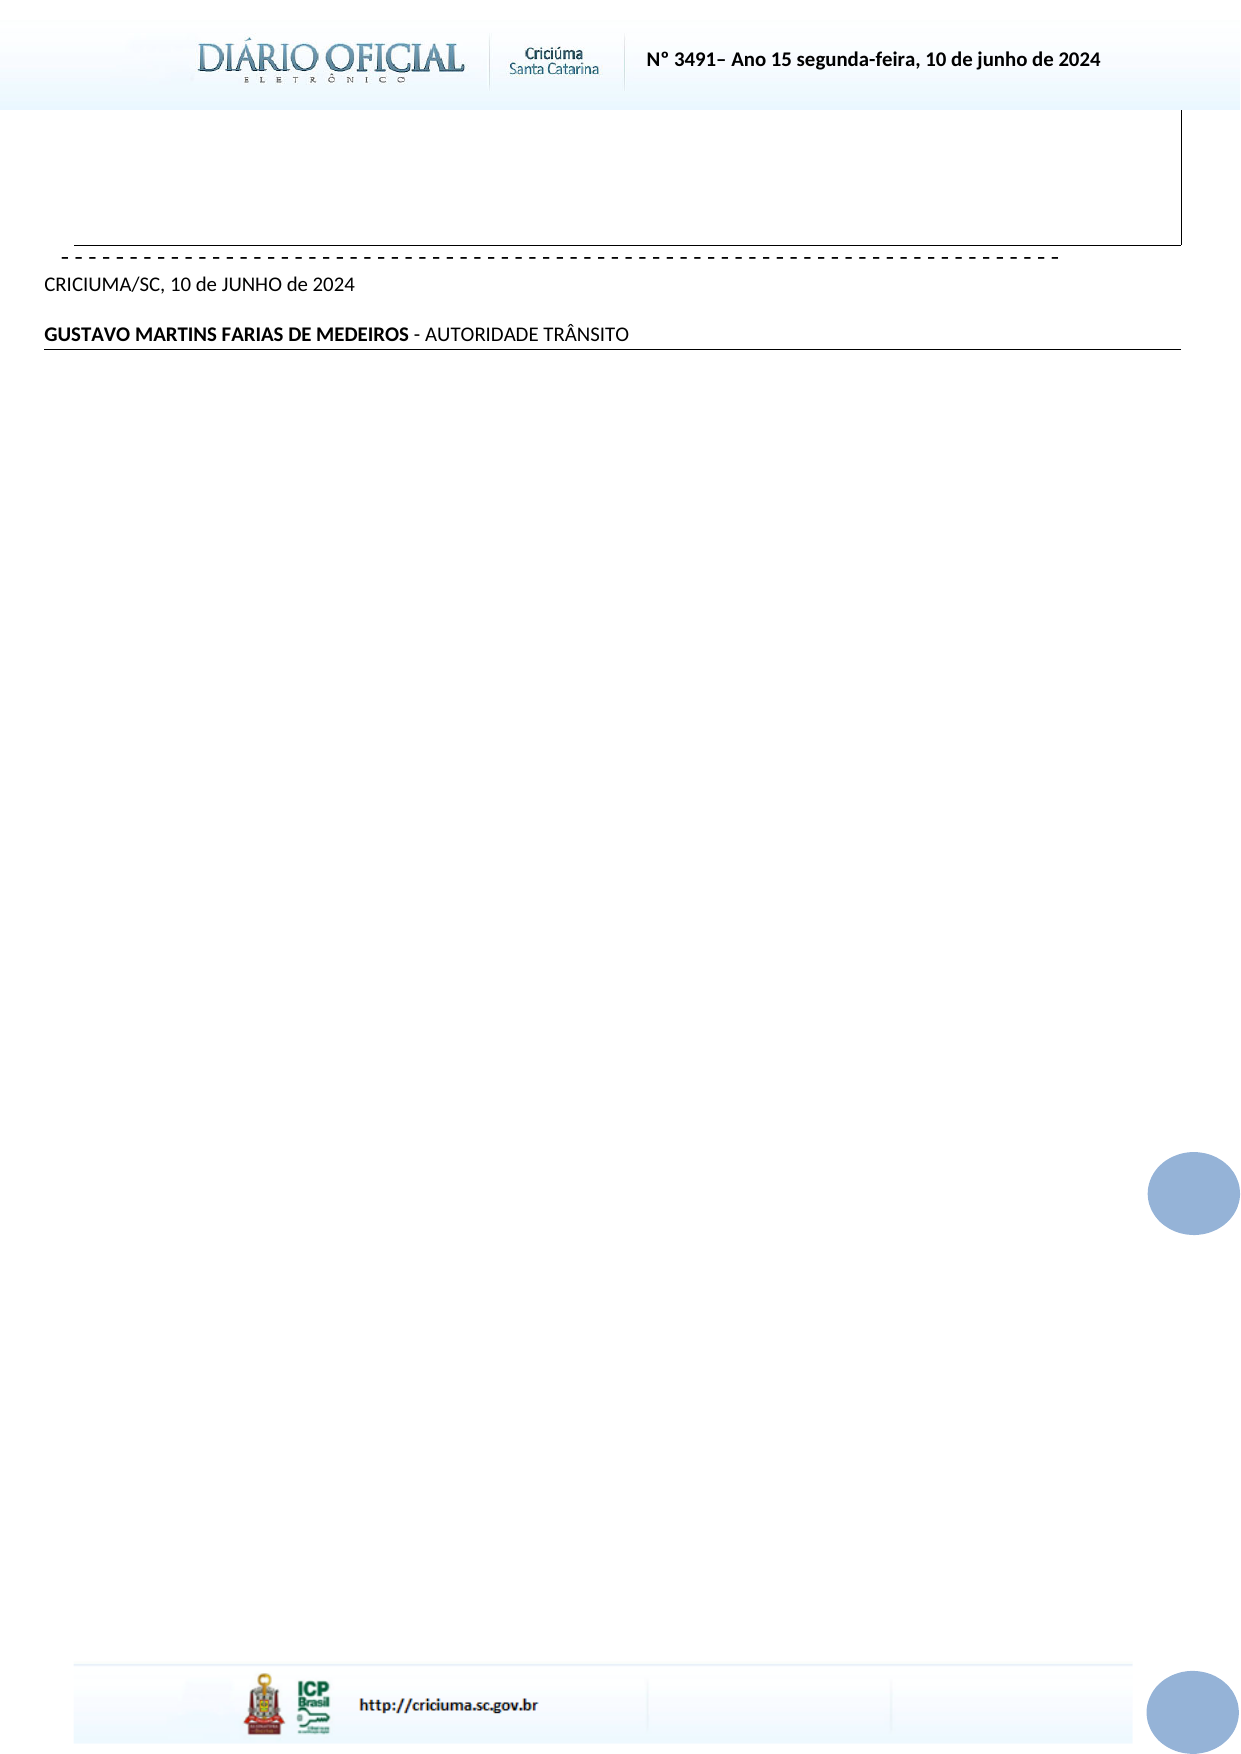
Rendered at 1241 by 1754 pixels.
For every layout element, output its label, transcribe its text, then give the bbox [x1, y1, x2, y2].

text GUSTAVO MARTINS FARIAS DE MEDEIROS - AUTORIDADE TRÂNSITO [44, 321, 1181, 349]
text ------------------------------------------------------------------------- [44, 245, 1181, 271]
text CRICIUMA/SC, 10 de JUNHO de 2024 [44, 271, 1181, 298]
